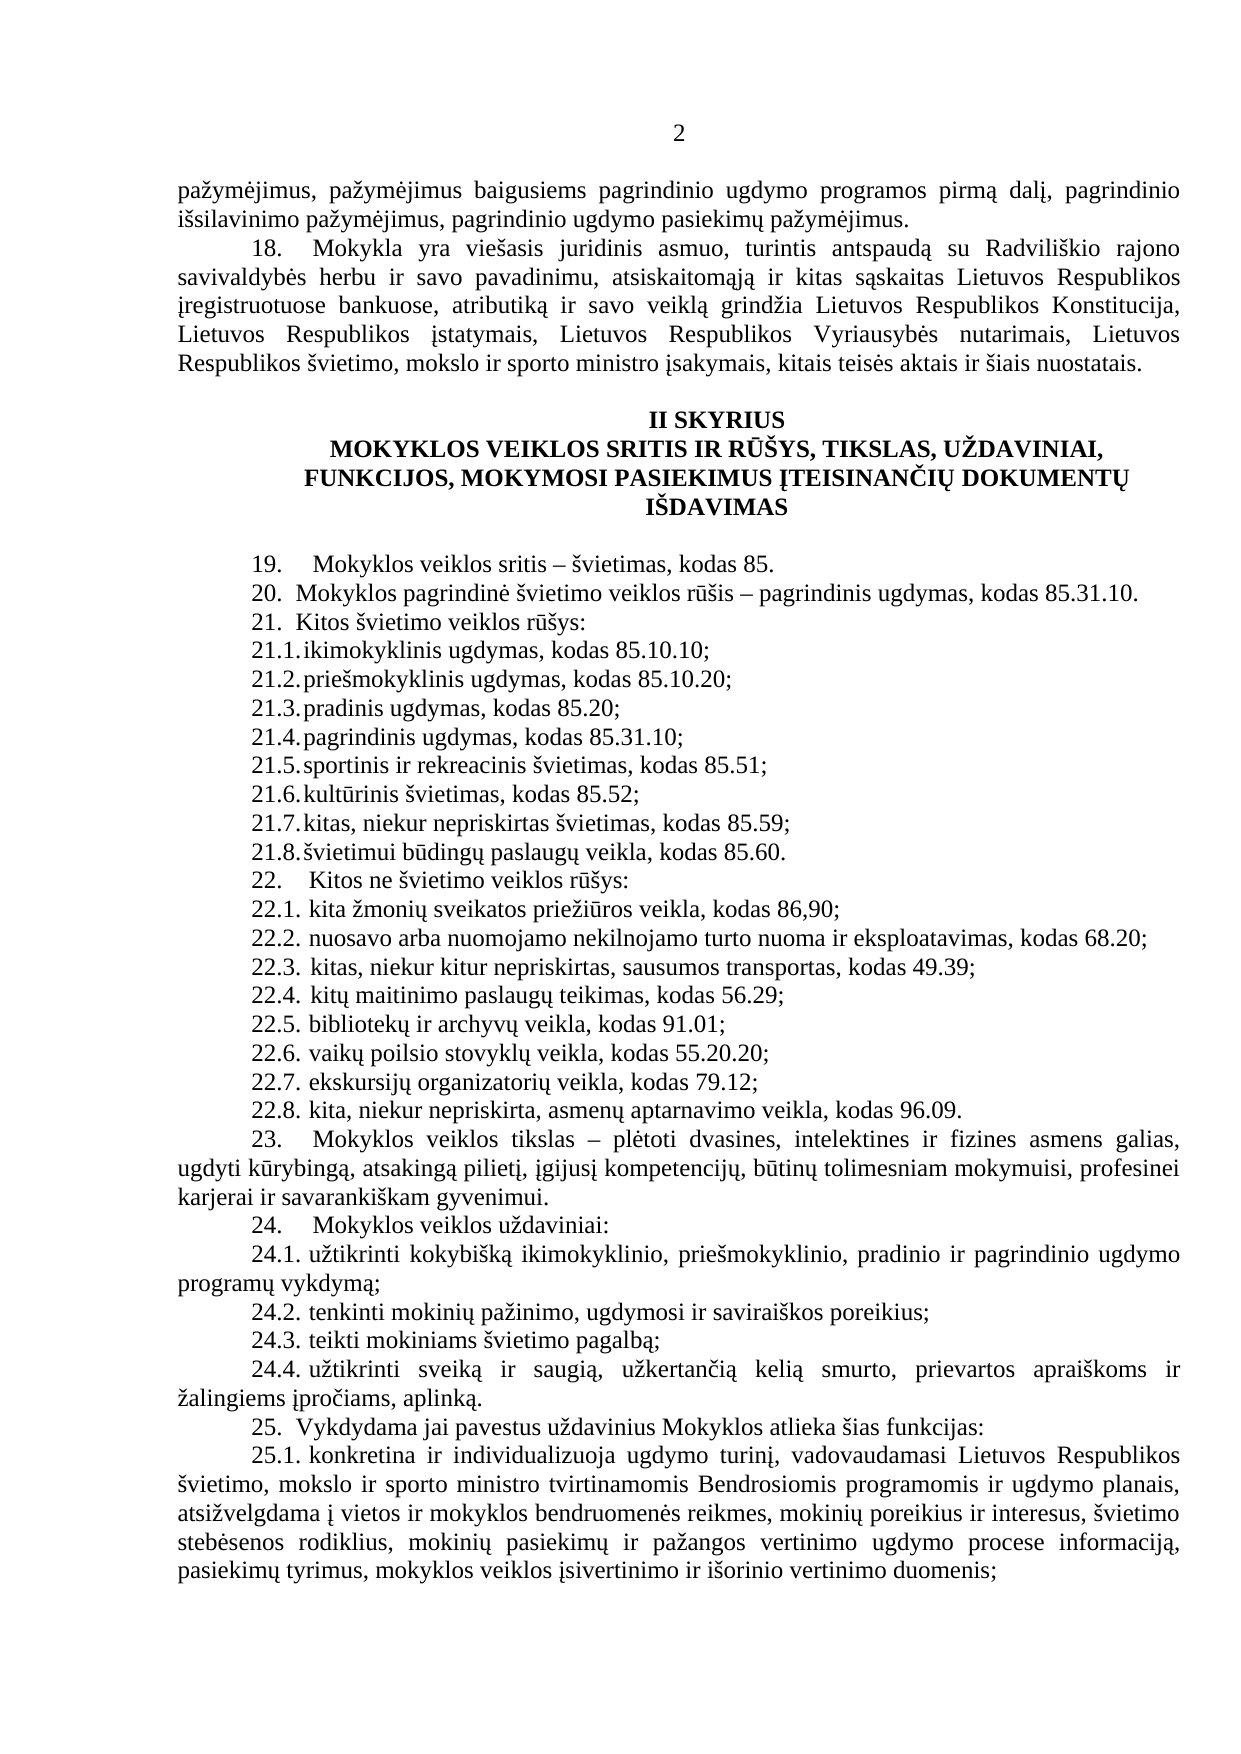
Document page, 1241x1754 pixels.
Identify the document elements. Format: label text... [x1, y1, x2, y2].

text pažymėjimus, pažymėjimus baigusiems pagrindinio ugdymo programos pirmą dalį, pagrindinio išsilavinimo pažymėjimus, pagrindinio ugdymo pasiekimų pažymėjimus. [177, 176, 1181, 233]
text 25. Vykdydama jai pavestus uždavinius Mokyklos atlieka šias funkcijas: [177, 1412, 1181, 1441]
text 21.2. priešmokyklinis ugdymas, kodas 85.10.20; [177, 664, 1181, 693]
text 24. Mokyklos veiklos uždaviniai: [177, 1211, 1181, 1239]
text 22. Kitos ne švietimo veiklos rūšys: [177, 866, 1181, 894]
text 24.4. užtikrinti sveiką ir saugią, užkertančią kelią smurto, prievartos apraiškoms ir žalingiems įpročiams, aplinką. [177, 1354, 1181, 1412]
text 24.1. užtikrinti kokybišką ikimokyklinio, priešmokyklinio, pradinio ir pagrindinio ugdymo programų vykdymą; [177, 1239, 1181, 1297]
text 22.3. kitas, niekur kitur nepriskirtas, sausumos transportas, kodas 49.39; [177, 952, 1181, 981]
text 21.3. pradinis ugdymas, kodas 85.20; [177, 693, 1181, 722]
text 22.4. kitų maitinimo paslaugų teikimas, kodas 56.29; [177, 981, 1181, 1009]
text 23. Mokyklos veiklos tikslas – plėtoti dvasines, intelektines ir fizines asmens galias, ugdyti kūrybingą, atsakingą pilietį, įgijusį kompetencijų, būtinų tolimesniam mokymuisi, profesinei karjerai ir savarankiškam gyvenimui. [177, 1124, 1181, 1211]
text 18. Mokykla yra viešasis juridinis asmuo, turintis antspaudą su Radviliškio rajono savivaldybės herbu ir savo pavadinimu, atsiskaitomąją ir kitas sąskaitas Lietuvos Respublikos įregistruotuose bankuose, atributiką ir savo veiklą grindžia Lietuvos Respublikos Konstitucija, Lietuvos Respublikos įstatymais, Lietuvos Respublikos Vyriausybės nutarimais, Lietuvos Respublikos švietimo, mokslo ir sporto ministro įsakymais, kitais teisės aktais ir šiais nuostatais. [177, 233, 1181, 377]
text 19. Mokyklos veiklos sritis – švietimas, kodas 85. [177, 549, 1181, 578]
text 25.1. konkretina ir individualizuoja ugdymo turinį, vadovaudamasi Lietuvos Respublikos švietimo, mokslo ir sporto ministro tvirtinamomis Bendrosiomis programomis ir ugdymo planais, atsižvelgdama į vietos ir mokyklos bendruomenės reikmes, mokinių poreikius ir interesus, švietimo stebėsenos rodiklius, mokinių pasiekimų ir pažangos vertinimo ugdymo procese informaciją, pasiekimų tyrimus, mokyklos veiklos įsivertinimo ir išorinio vertinimo duomenis; [177, 1441, 1181, 1584]
text 21. Kitos švietimo veiklos rūšys: [177, 607, 1181, 636]
text II SKYRIUS [252, 406, 1181, 434]
text 21.5. sportinis ir rekreacinis švietimas, kodas 85.51; [177, 751, 1181, 779]
text 20. Mokyklos pagrindinė švietimo veiklos rūšis – pagrindinis ugdymas, kodas 85.31.10. [177, 578, 1181, 607]
text 22.2. nuosavo arba nuomojamo nekilnojamo turto nuoma ir eksploatavimas, kodas 68.20; [177, 923, 1181, 952]
text 21.4. pagrindinis ugdymas, kodas 85.31.10; [177, 722, 1181, 751]
text 22.6. vaikų poilsio stovyklų veikla, kodas 55.20.20; [177, 1038, 1181, 1067]
text 24.2. tenkinti mokinių pažinimo, ugdymosi ir saviraiškos poreikius; [177, 1297, 1181, 1326]
text 21.8. švietimui būdingų paslaugų veikla, kodas 85.60. [177, 837, 1181, 866]
text MOKYKLOS VEIKLOS SRITIS IR RŪŠYS, TIKSLAS, UŽDAVINIAI, FUNKCIJOS, MOKYMOSI PASIEKIMUS ĮTEISINANČIŲ DOKUMENTŲ IŠDAVIMAS [252, 434, 1181, 521]
text 21.1. ikimokyklinis ugdymas, kodas 85.10.10; [177, 636, 1181, 664]
text 22.8. kita, niekur nepriskirta, asmenų aptarnavimo veikla, kodas 96.09. [177, 1096, 1181, 1124]
text 21.7. kitas, niekur nepriskirtas švietimas, kodas 85.59; [177, 808, 1181, 837]
text 22.5. bibliotekų ir archyvų veikla, kodas 91.01; [177, 1009, 1181, 1038]
text 21.6. kultūrinis švietimas, kodas 85.52; [177, 779, 1181, 808]
text 24.3. teikti mokiniams švietimo pagalbą; [177, 1326, 1181, 1354]
text 22.7. ekskursijų organizatorių veikla, kodas 79.12; [177, 1067, 1181, 1096]
text 22.1. kita žmonių sveikatos priežiūros veikla, kodas 86,90; [177, 894, 1181, 923]
